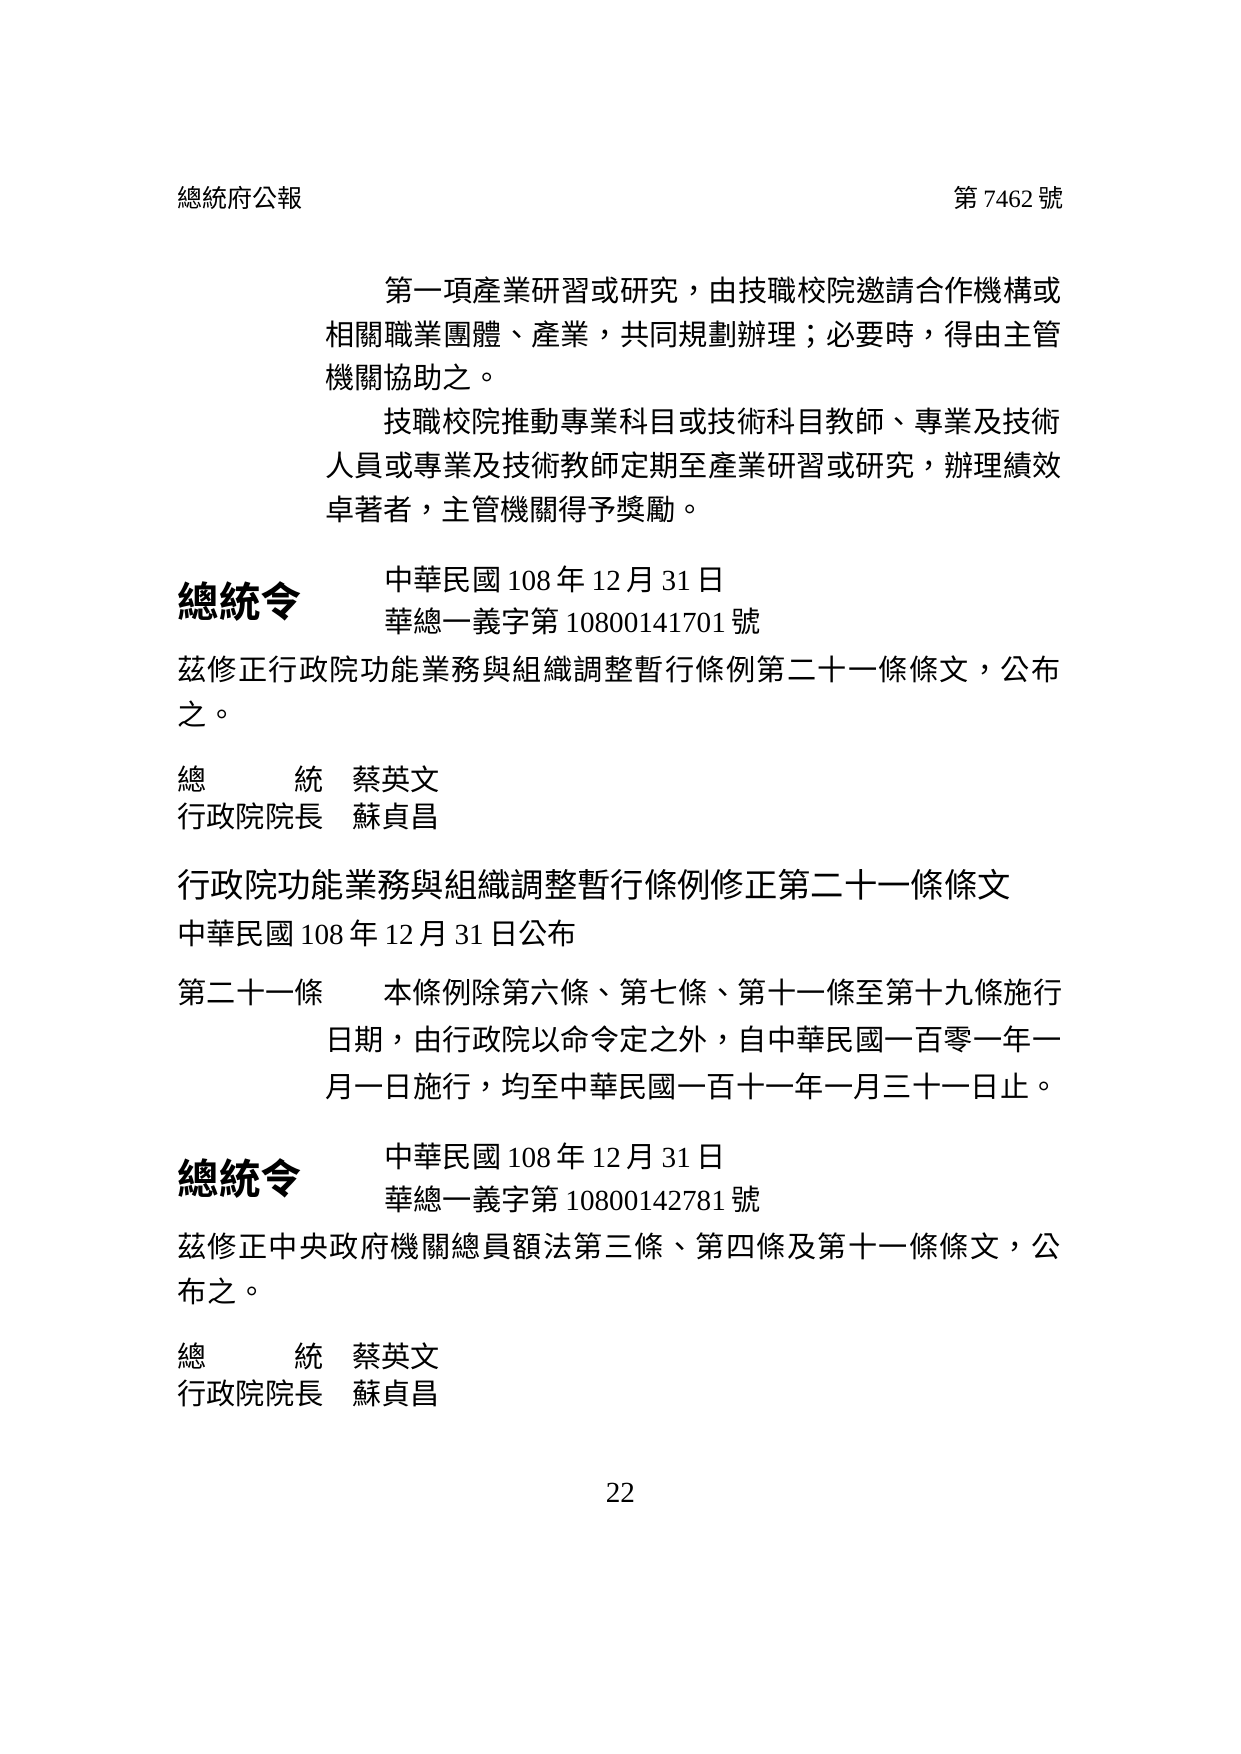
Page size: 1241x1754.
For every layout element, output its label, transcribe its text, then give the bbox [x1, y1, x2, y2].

text 茲修正行政院功能業務與組織調整暫行條例第二十一條條文，公布之。 [177, 643, 1063, 735]
text 茲修正中央政府機關總員額法第三條、第四條及第十一條條文，公布之。 [177, 1220, 1063, 1312]
table_header 總統令 [174, 555, 381, 643]
text 技職校院推動專業科目或技術科目教師、專業及技術人員或專業及技術教師定期至產業研習或研究，辦理績效卓著者，主管機關得予獎勵。 [325, 398, 1063, 529]
text 總 統 蔡英文 行政院院長 蘇貞昌 [177, 760, 1063, 835]
table_header 總統令 [174, 1132, 381, 1220]
text 總 統 蔡英文 行政院院長 蘇貞昌 [177, 1337, 1063, 1412]
table_header 中華民國108年12月31日 華總一義字第10800142781號 [381, 1132, 877, 1220]
text 行政院功能業務與組織調整暫行條例修正第二十一條條文 [177, 860, 1063, 907]
text 第一項產業研習或研究，由技職校院邀請合作機構或相關職業團體、產業，共同規劃辦理；必要時，得由主管機關協助之。 [325, 266, 1063, 398]
table_header 中華民國108年12月31日 華總一義字第10800141701號 [381, 555, 877, 643]
text 第二十一條 本條例除第六條、第七條、第十一條至第十九條施行日期，由行政院以命令定之外，自中華民國一百零一年一月一日施行，均至中華民國一百十一年一月三十一日止。 [177, 966, 1063, 1107]
text 中華民國108年12月31日公布 [177, 907, 1063, 954]
